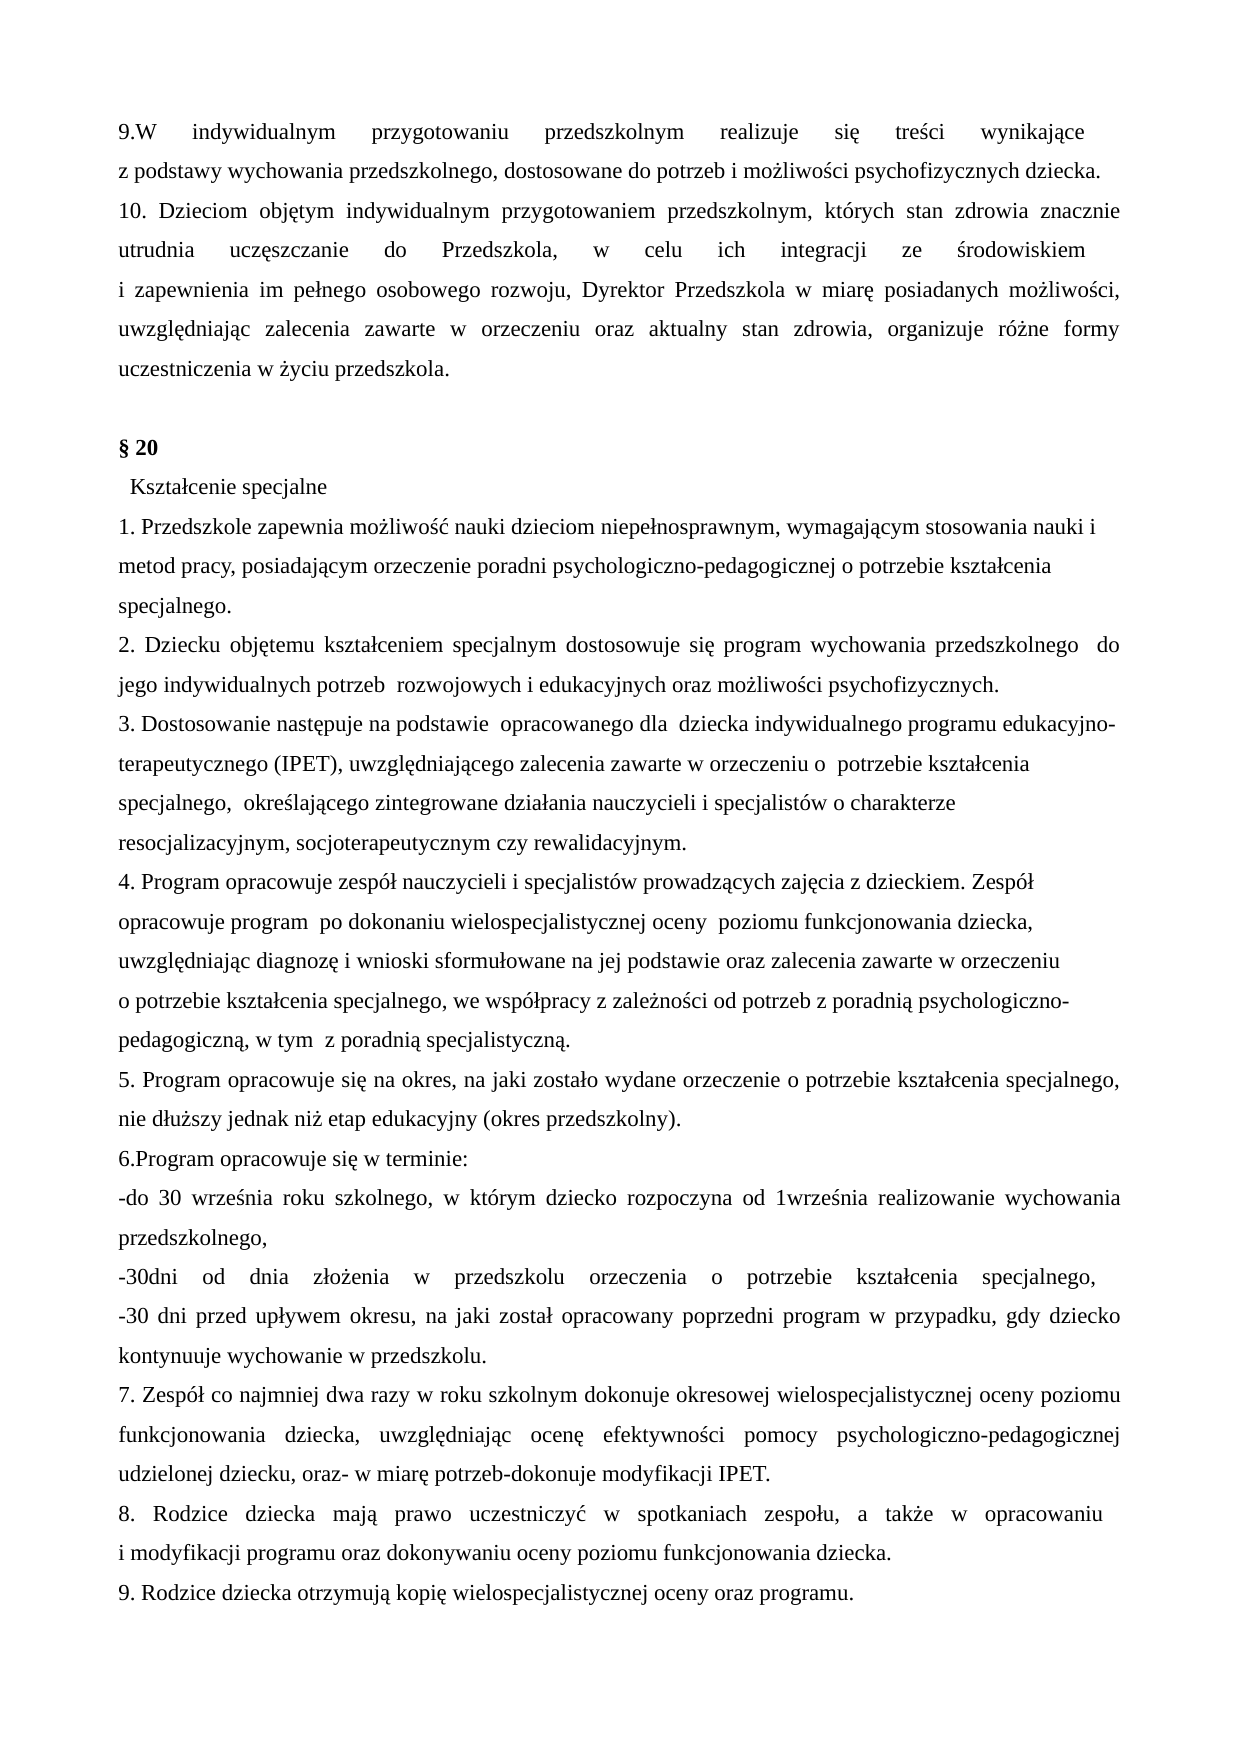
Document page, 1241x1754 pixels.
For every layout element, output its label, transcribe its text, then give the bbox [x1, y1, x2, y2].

text -30dni od dnia złożenia w przedszkolu orzeczenia o potrzebie kształcenia specjalnego, -30 dni przed upływem okresu, na jaki został opracowany poprzedni program w przypadku, gdy dziecko kontynuuje wychowanie w przedszkolu. [118, 1263, 1122, 1368]
text 8. Rodzice dziecka mają prawo uczestniczyć w spotkaniach zespołu, a także w opracowaniu i modyfikacji programu oraz dokonywaniu oceny poziomu funkcjonowania dziecka. [118, 1500, 1122, 1566]
text 5. Program opracowuje się na okres, na jaki zostało wydane orzeczenie o potrzebie kształcenia specjalnego, nie dłuższy jednak niż etap edukacyjny (okres przedszkolny). [118, 1066, 1122, 1131]
text 10. Dzieciom objętym indywidualnym przygotowaniem przedszkolnym, których stan zdrowia znacznie utrudnia uczęszczanie do Przedszkola, w celu ich integracji ze środowiskiem i zapewnienia im pełnego osobowego rozwoju, Dyrektor Przedszkola w miarę posiadanych możliwości, uwzględniając zalecenia zawarte w orzeczeniu oraz aktualny stan zdrowia, organizuje różne formy uczestniczenia w życiu przedszkola. [118, 197, 1122, 381]
text Kształcenie specjalne 1. Przedszkole zapewnia możliwość nauki dzieciom niepełnosprawnym, wymagającym stosowania nauki i metod pracy, posiadającym orzeczenie poradni psychologiczno-pedagogicznej o potrzebie kształcenia specjalnego. [118, 473, 1122, 618]
text 6.Program opracowuje się w terminie: [118, 1144, 1122, 1171]
text 9.W indywidualnym przygotowaniu przedszkolnym realizuje się treści wynikające z podstawy wychowania przedszkolnego, dostosowane do potrzeb i możliwości psychofizycznych dziecka. [118, 118, 1122, 184]
text 3. Dostosowanie następuje na podstawie opracowanego dla dziecka indywidualnego programu edukacyjno-terapeutycznego (IPET), uwzględniającego zalecenia zawarte w orzeczeniu o potrzebie kształcenia specjalnego, określającego zintegrowane działania nauczycieli i specjalistów o charakterze resocjalizacyjnym, socjoterapeutycznym czy rewalidacyjnym. [118, 710, 1122, 855]
text 2. Dziecku objętemu kształceniem specjalnym dostosowuje się program wychowania przedszkolnego do jego indywidualnych potrzeb rozwojowych i edukacyjnych oraz możliwości psychofizycznych. [118, 631, 1122, 697]
text § 20 [118, 434, 1122, 460]
text 4. Program opracowuje zespół nauczycieli i specjalistów prowadzących zajęcia z dzieckiem. Zespół opracowuje program po dokonaniu wielospecjalistycznej oceny poziomu funkcjonowania dziecka, uwzględniając diagnozę i wnioski sformułowane na jej podstawie oraz zalecenia zawarte w orzeczeniu o potrzebie kształcenia specjalnego, we współpracy z zależności od potrzeb z poradnią psychologiczno-pedagogiczną, w tym z poradnią specjalistyczną. [118, 868, 1122, 1052]
text 7. Zespół co najmniej dwa razy w roku szkolnym dokonuje okresowej wielospecjalistycznej oceny poziomu funkcjonowania dziecka, uwzględniając ocenę efektywności pomocy psychologiczno-pedagogicznej udzielonej dziecku, oraz- w miarę potrzeb-dokonuje modyfikacji IPET. [118, 1381, 1122, 1487]
text -do 30 września roku szkolnego, w którym dziecko rozpoczyna od 1września realizowanie wychowania przedszkolnego, [118, 1184, 1122, 1250]
text 9. Rodzice dziecka otrzymują kopię wielospecjalistycznej oceny oraz programu. [118, 1579, 1122, 1605]
